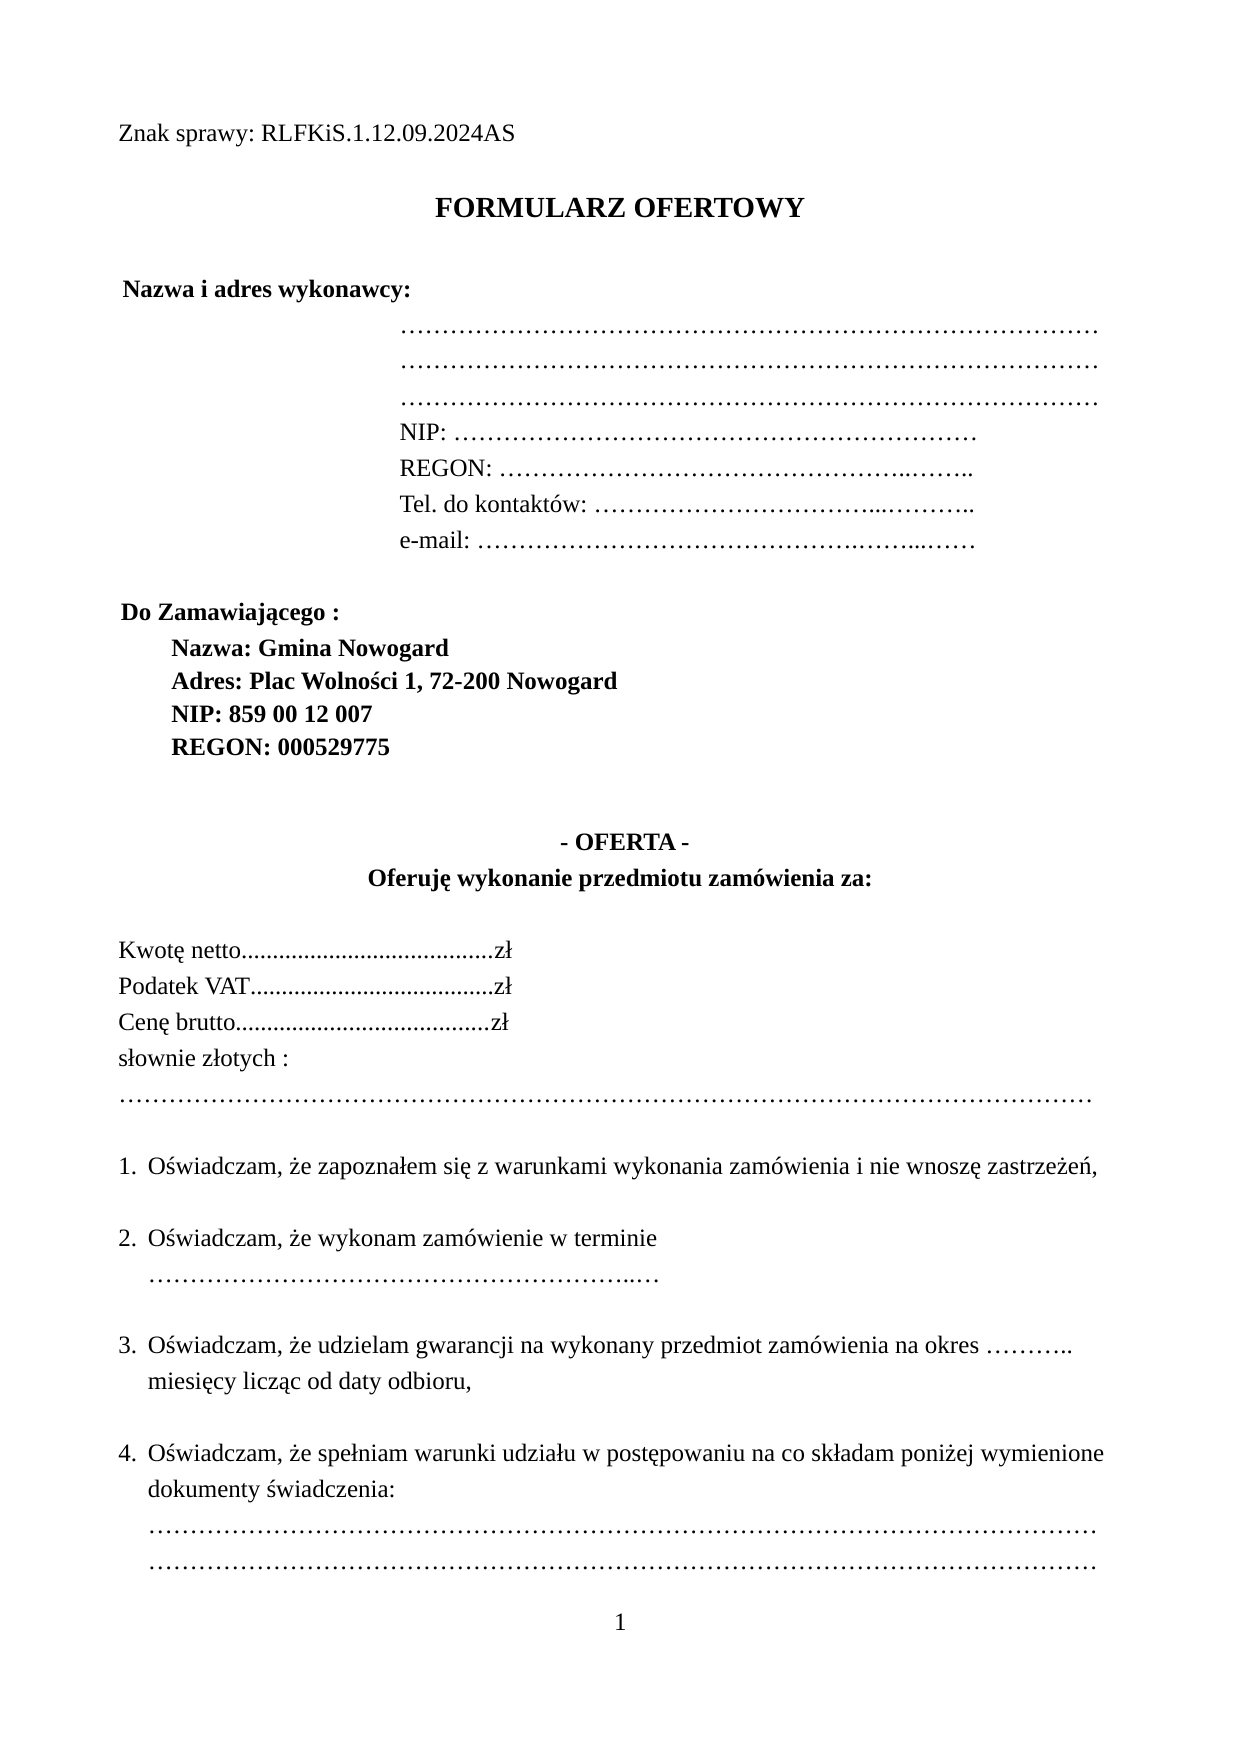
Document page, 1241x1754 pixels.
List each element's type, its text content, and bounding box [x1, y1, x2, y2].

text ……………………………………………………………………………………………………………………………………………………………………………………………………………………………… [399, 310, 1122, 410]
text e-mail: ……………………………………….……...…… [399, 525, 1122, 554]
text Kwotę netto zł [118, 935, 1122, 964]
text Oferuję wykonanie przedmiotu zamówienia za: [118, 863, 1122, 892]
list Oświadczam, że wykonam zamówienie w terminie …………………………………………………..… [118, 1223, 1122, 1287]
text Tel. do kontaktów: ……………………………...……….. [399, 489, 1122, 518]
text słownie złotych : ……………………………………………………………………………………………………… [118, 1043, 1122, 1108]
text NIP: ……………………………………………………… [399, 417, 1122, 446]
text Nazwa i adres wykonawcy: [122, 274, 1122, 302]
list Oświadczam, że spełniam warunki udziału w postępowaniu na co składam poniżej wymienione dokumenty świadczenia: [118, 1438, 1122, 1503]
text ………………………………………………………………………………………………………………………………………………………………………………………………………… [148, 1510, 1122, 1575]
text - OFERTA - [121, 827, 1122, 856]
text Do Zamawiającego : [121, 597, 1122, 626]
text REGON: …………………………………………..…….. [399, 453, 1122, 482]
list Oświadczam, że udzielam gwarancji na wykonany przedmiot zamówienia na okres ……….. miesięcy licząc od daty odbioru, [118, 1331, 1122, 1395]
text Cenę brutto zł [118, 1007, 1122, 1036]
text Znak sprawy: RLFKiS.1.12.09.2024AS [118, 118, 1122, 147]
text Nazwa: Gmina Nowogard Adres: Plac Wolności 1, 72-200 Nowogard NIP: 859 00 12 007 REGON: 000529775 [171, 633, 1122, 761]
text FORMULARZ OFERTOWY [118, 190, 1122, 223]
list Oświadczam, że zapoznałem się z warunkami wykonania zamówienia i nie wnoszę zastrzeżeń, [118, 1151, 1122, 1179]
text Podatek VAT zł [118, 971, 1122, 1000]
